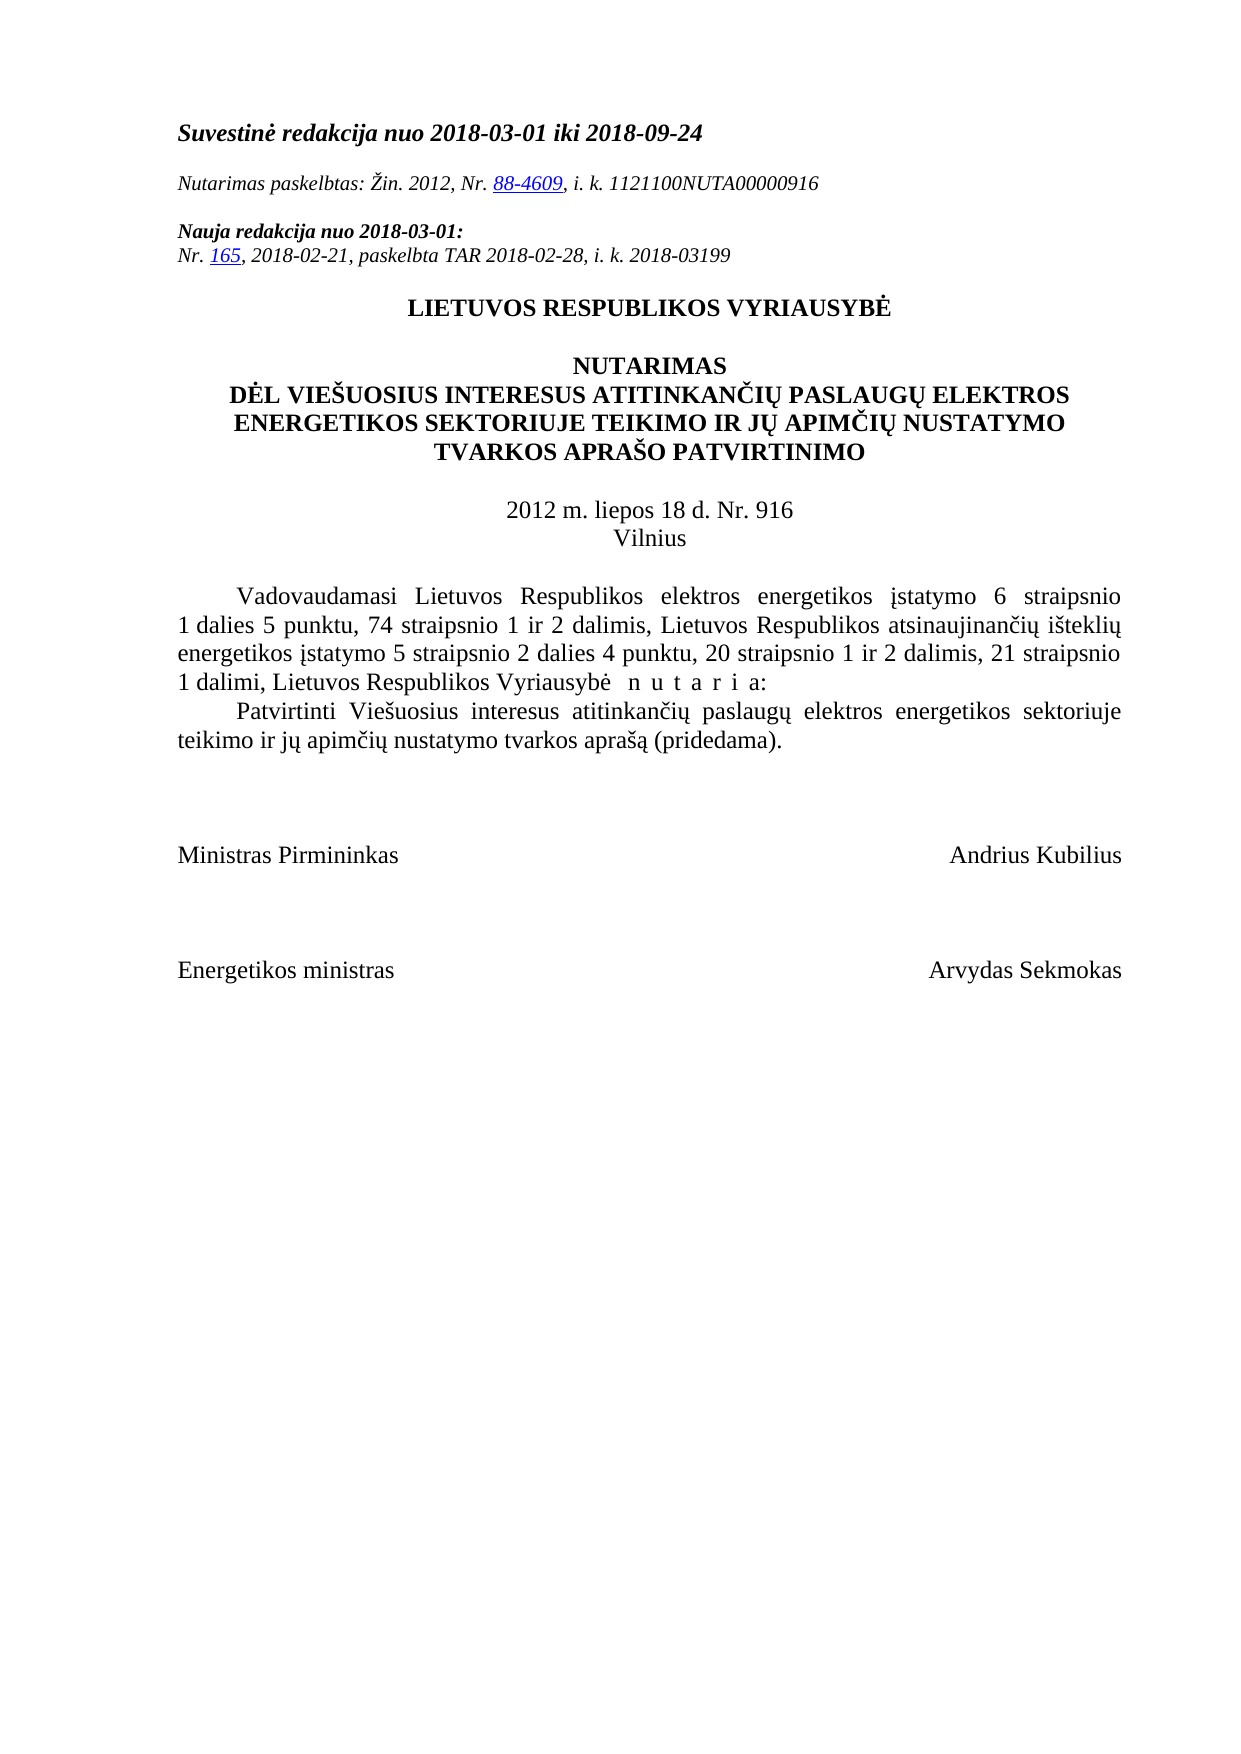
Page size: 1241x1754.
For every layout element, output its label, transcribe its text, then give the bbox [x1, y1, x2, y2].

text Vadovaudamasi Lietuvos Respublikos elektros energetikos įstatymo 6 straipsnio 1 dalies 5 punktu, 74 straipsnio 1 ir 2 dalimis, Lietuvos Respublikos atsinaujinančių išteklių energetikos įstatymo 5 straipsnio 2 dalies 4 punktu, 20 straipsnio 1 ir 2 dalimis, 21 straipsnio 1 dalimi, Lietuvos Respublikos Vyriausybė nutaria: [177, 581, 1122, 696]
text Nutarimas paskelbtas: Žin. 2012, Nr. 88-4609, i. k. 1121100NUTA00000916 [177, 171, 1122, 195]
text Dėl VIEŠUOSIUS INTERESUS ATITINKANČIŲ PASLAUGŲ ELEKTROS ENERGETIKOS SEKTORIUJE TEIKIMO IR JŲ APIMČIŲ NUSTATYMO TVARKOS APRAŠO PATVIRTINIMO [177, 380, 1122, 466]
text Suvestinė redakcija nuo 2018-03-01 iki 2018-09-24 [177, 118, 1122, 147]
text Lietuvos Respublikos Vyriausybė [177, 293, 1122, 322]
text Energetikos ministras Arvydas Sekmokas [177, 955, 1122, 983]
text Ministras Pirmininkas Andrius Kubilius [177, 840, 1122, 868]
text Patvirtinti Viešuosius interesus atitinkančių paslaugų elektros energetikos sektoriuje teikimo ir jų apimčių nustatymo tvarkos aprašą (pridedama). [177, 696, 1122, 753]
text Nr. 165, 2018-02-21, paskelbta TAR 2018-02-28, i. k. 2018-03199 [177, 243, 1122, 267]
text nutarimas [177, 351, 1122, 380]
text Vilnius [177, 523, 1122, 552]
text Nauja redakcija nuo 2018-03-01: [177, 219, 1122, 243]
text 2012 m. liepos 18 d. Nr. 916 [177, 495, 1122, 523]
